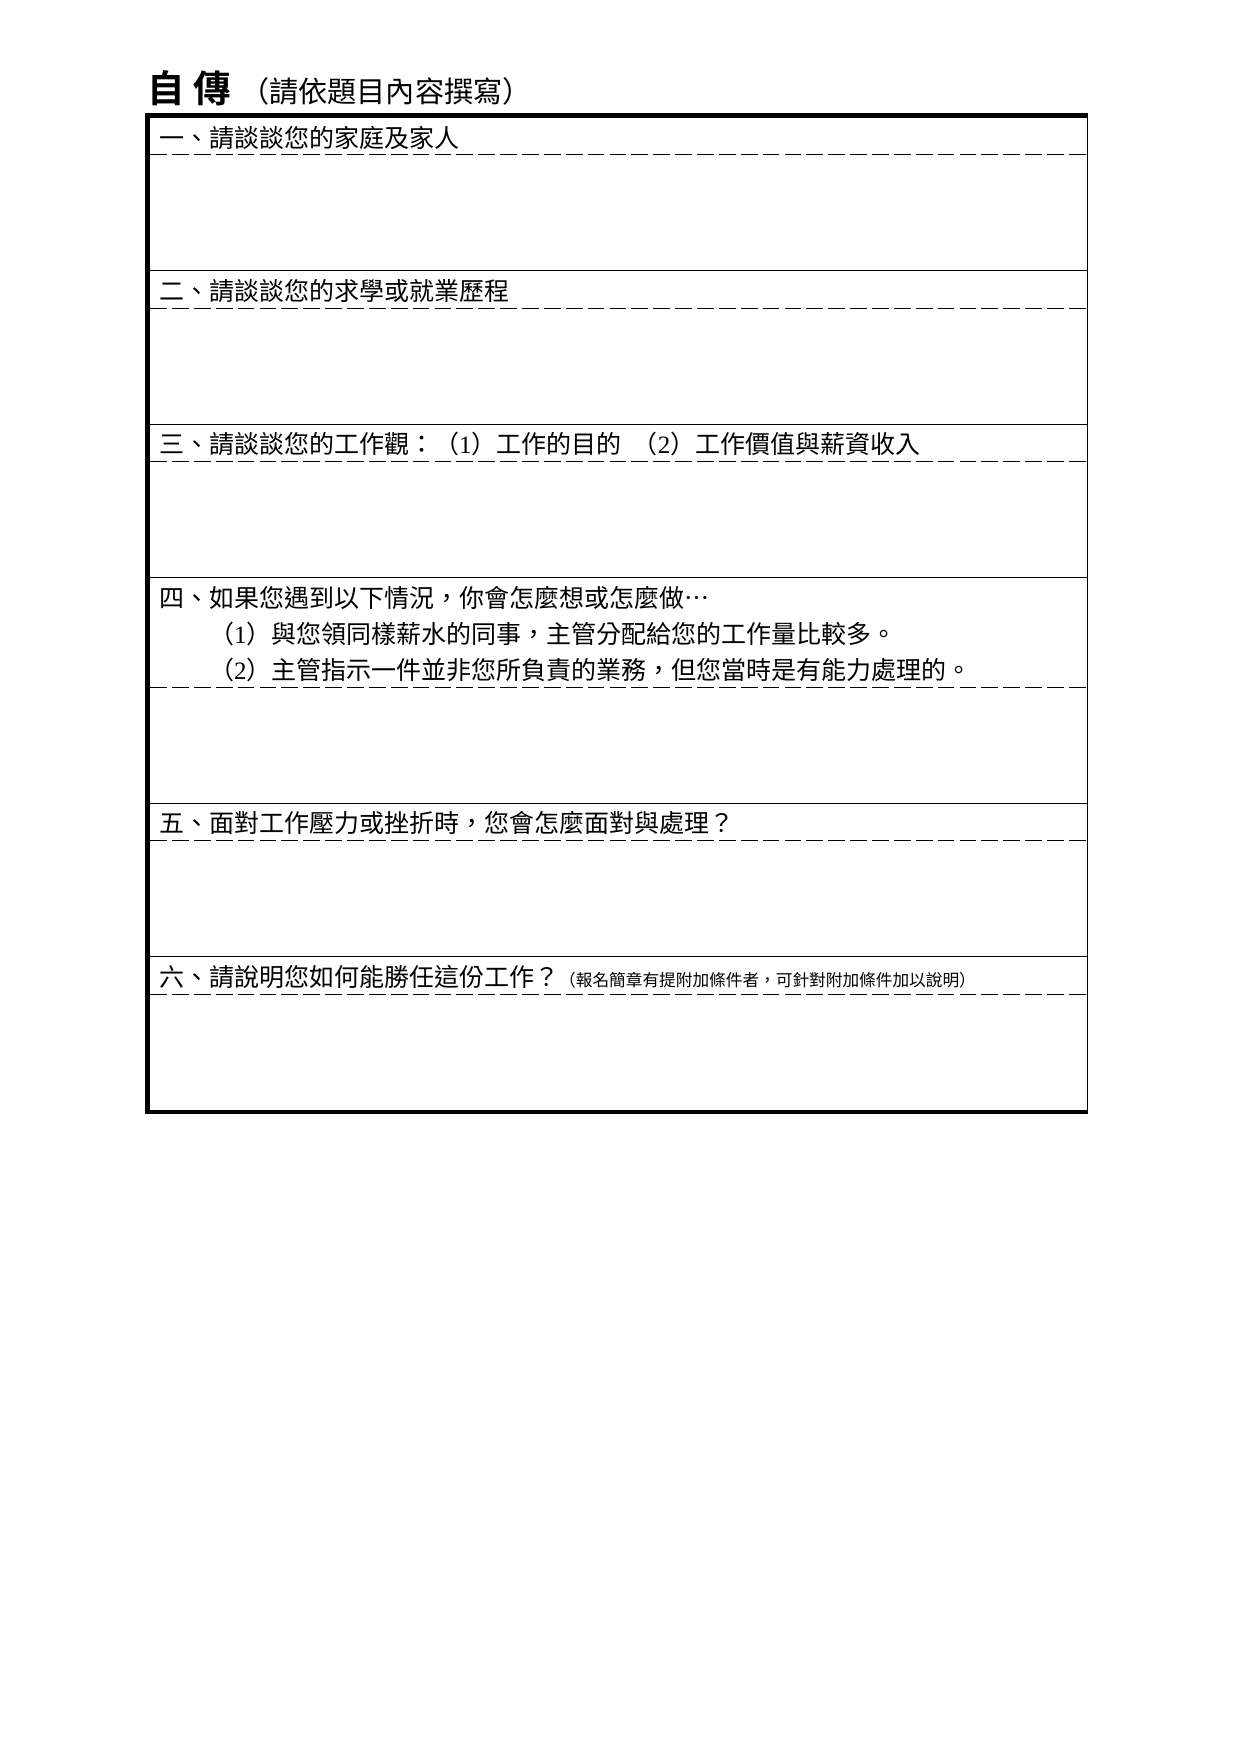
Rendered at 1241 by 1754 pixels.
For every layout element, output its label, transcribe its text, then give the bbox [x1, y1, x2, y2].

table_cell [150, 154, 1087, 270]
table_cell [150, 840, 1087, 956]
table_cell [150, 994, 1087, 1109]
text 自 傳 （請依題目內容撰寫） [148, 59, 1092, 113]
table_cell 四、如果您遇到以下情況，你會怎麼想或怎麼做… （1）與您領同樣薪水的同事，主管分配給您的工作量比較多。 （2）主管指示一件並非您所負責的業務，但您當時是有能力處理的。 [150, 578, 1087, 687]
table_cell [150, 308, 1087, 424]
table_cell 三、請談談您的工作觀：（1）工作的目的 （2）工作價值與薪資收入 [150, 425, 1087, 461]
table_cell 五、面對工作壓力或挫折時，您會怎麼面對與處理？ [150, 804, 1087, 840]
table_header 一、請談談您的家庭及家人 [150, 118, 1087, 154]
table_cell 二、請談談您的求學或就業歷程 [150, 271, 1087, 308]
table_cell [150, 461, 1087, 577]
table_cell [150, 687, 1087, 803]
table_cell 六、請說明您如何能勝任這份工作？（報名簡章有提附加條件者，可針對附加條件加以說明） [150, 957, 1087, 993]
